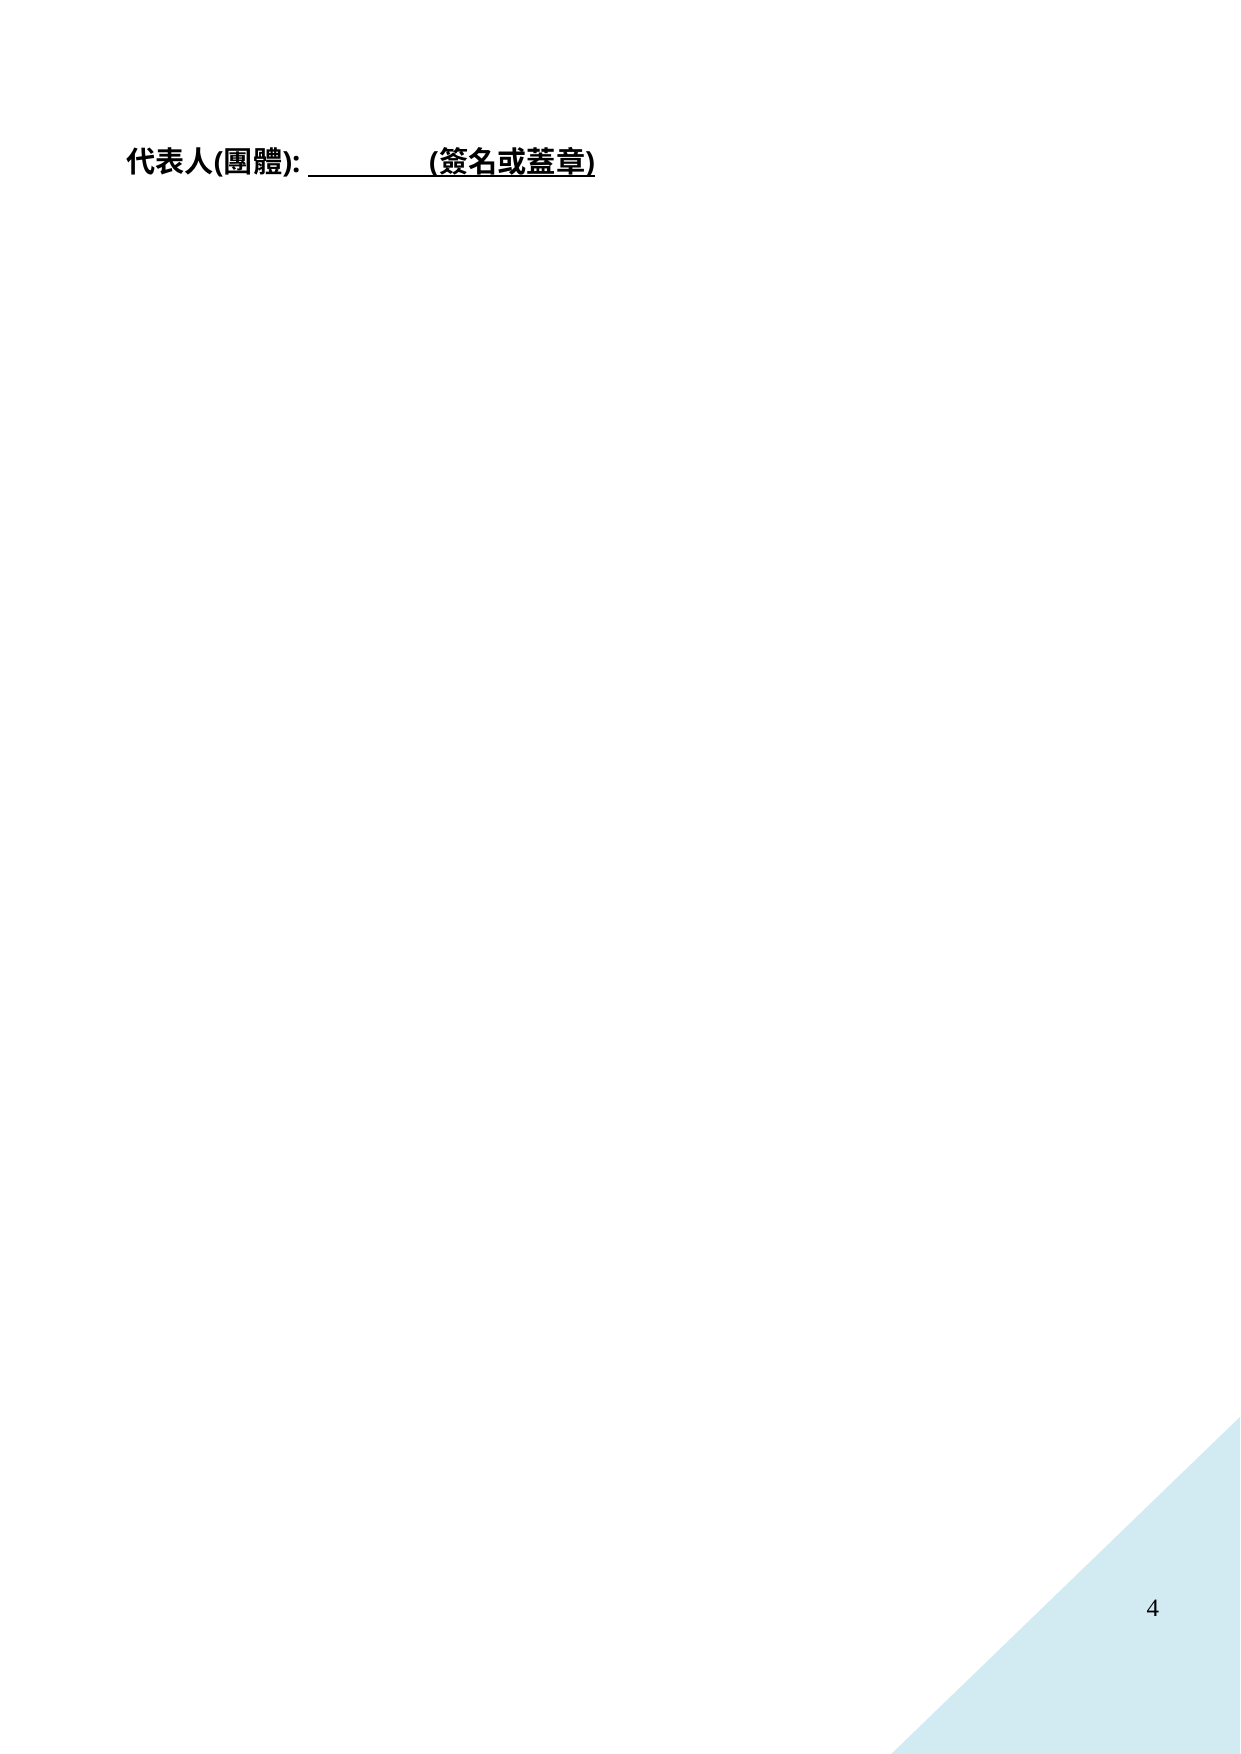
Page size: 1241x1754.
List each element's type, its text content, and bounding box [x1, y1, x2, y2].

text 代表人(團體): (簽名或蓋章) [126, 123, 1122, 198]
